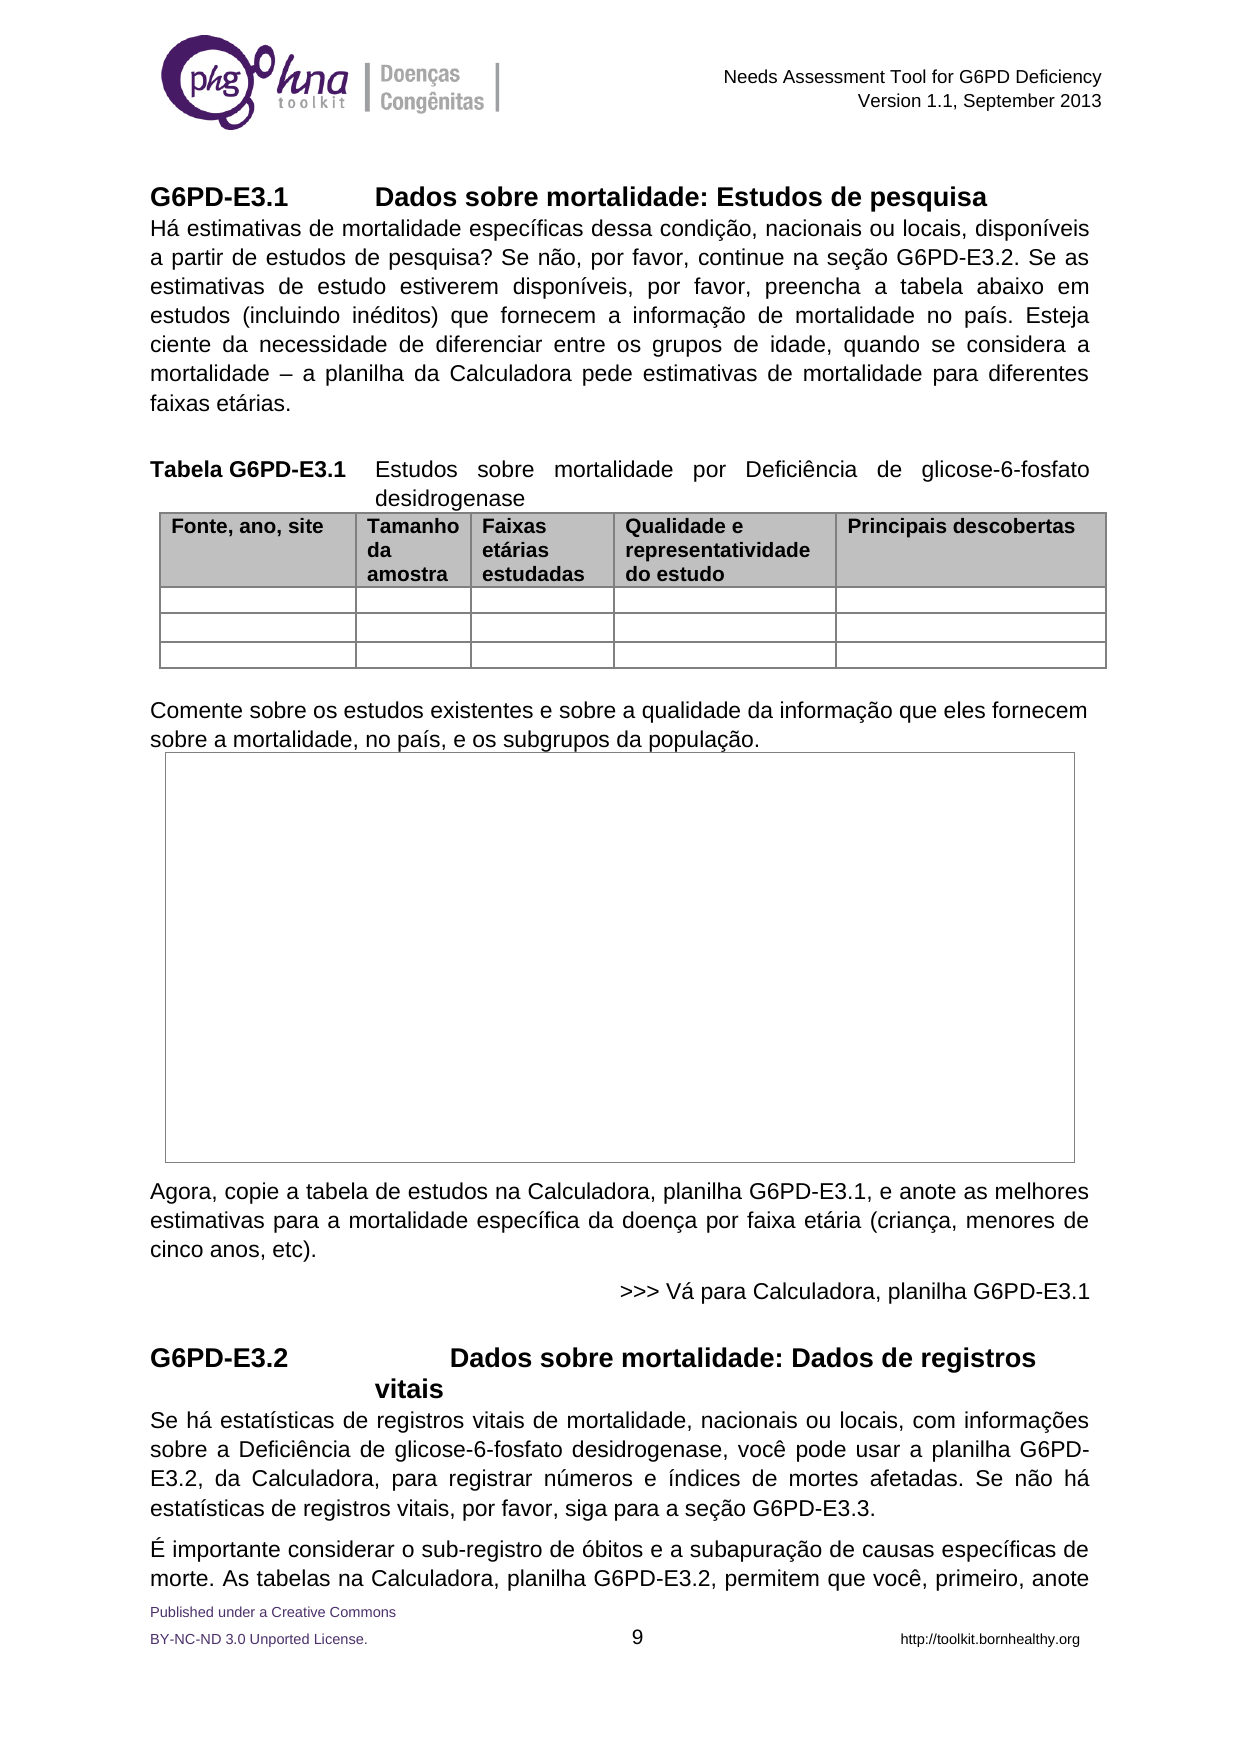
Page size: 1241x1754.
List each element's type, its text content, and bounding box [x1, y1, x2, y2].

subtitle G6PD-E3.2 Dados sobre mortalidade: Dados de registros vitais [150, 1342, 1090, 1404]
table_cell [615, 588, 835, 612]
table_cell [161, 614, 355, 641]
table_header Fonte, ano, site [161, 514, 355, 586]
table_header Principais descobertas [837, 514, 1105, 586]
table_cell [615, 643, 835, 667]
table_cell [357, 643, 470, 667]
table_cell [357, 588, 470, 612]
text >>> Vá para Calculadora, planilha G6PD-E3.1 [525, 1275, 1090, 1304]
table_header Qualidade e representatividade do estudo [615, 514, 835, 586]
table_cell [472, 614, 613, 641]
subtitle Comente sobre os estudos existentes e sobre a qualidade da informação que eles fornecem sobre a mortalidade, no país, e os subgrupos da população. [150, 694, 1090, 752]
text Há estimativas de mortalidade específicas dessa condição, nacionais ou locais, disponíveis a partir de estudos de pesquisa? Se não, por favor, continue na seção G6PD-E3.2. Se as estimativas de estudo estiverem disponíveis, por favor, preencha a tabela abaixo em estudos (incluindo inéditos) que fornecem a informação de mortalidade no país. Esteja ciente da necessidade de diferenciar entre os grupos de idade, quando se considera a mortalidade – a planilha da Calculadora pede estimativas de mortalidade para diferentes faixas etárias. [150, 212, 1090, 416]
text Agora, copie a tabela de estudos na Calculadora, planilha G6PD-E3.1, e anote as melhores estimativas para a mortalidade específica da doença por faixa etária (criança, menores de cinco anos, etc). [150, 1175, 1090, 1263]
table_header Faixas etárias estudadas [472, 514, 613, 586]
subtitle G6PD-E3.1 Dados sobre mortalidade: Estudos de pesquisa [150, 181, 1090, 212]
table_cell [837, 643, 1105, 667]
table_header Tamanho da amostra [357, 514, 470, 586]
table_cell [357, 614, 470, 641]
table_cell [161, 588, 355, 612]
table_cell [837, 614, 1105, 641]
text É importante considerar o sub-registro de óbitos e a subapuração de causas específicas de morte. As tabelas na Calculadora, planilha G6PD-E3.2, permitem que você, primeiro, anote [150, 1533, 1090, 1592]
table_cell [837, 588, 1105, 612]
subtitle Tabela G6PD-E3.1 Estudos sobre mortalidade por Deficiência de glicose-6-fosfato desidrogenase [150, 453, 1090, 512]
table_cell [472, 588, 613, 612]
text Se há estatísticas de registros vitais de mortalidade, nacionais ou locais, com informações sobre a Deficiência de glicose-6-fosfato desidrogenase, você pode usar a planilha G6PD-E3.2, da Calculadora, para registrar números e índices de mortes afetadas. Se não há estatísticas de registros vitais, por favor, siga para a seção G6PD-E3.3. [150, 1404, 1090, 1521]
table_cell [472, 643, 613, 667]
table_cell [161, 643, 355, 667]
table_cell [615, 614, 835, 641]
